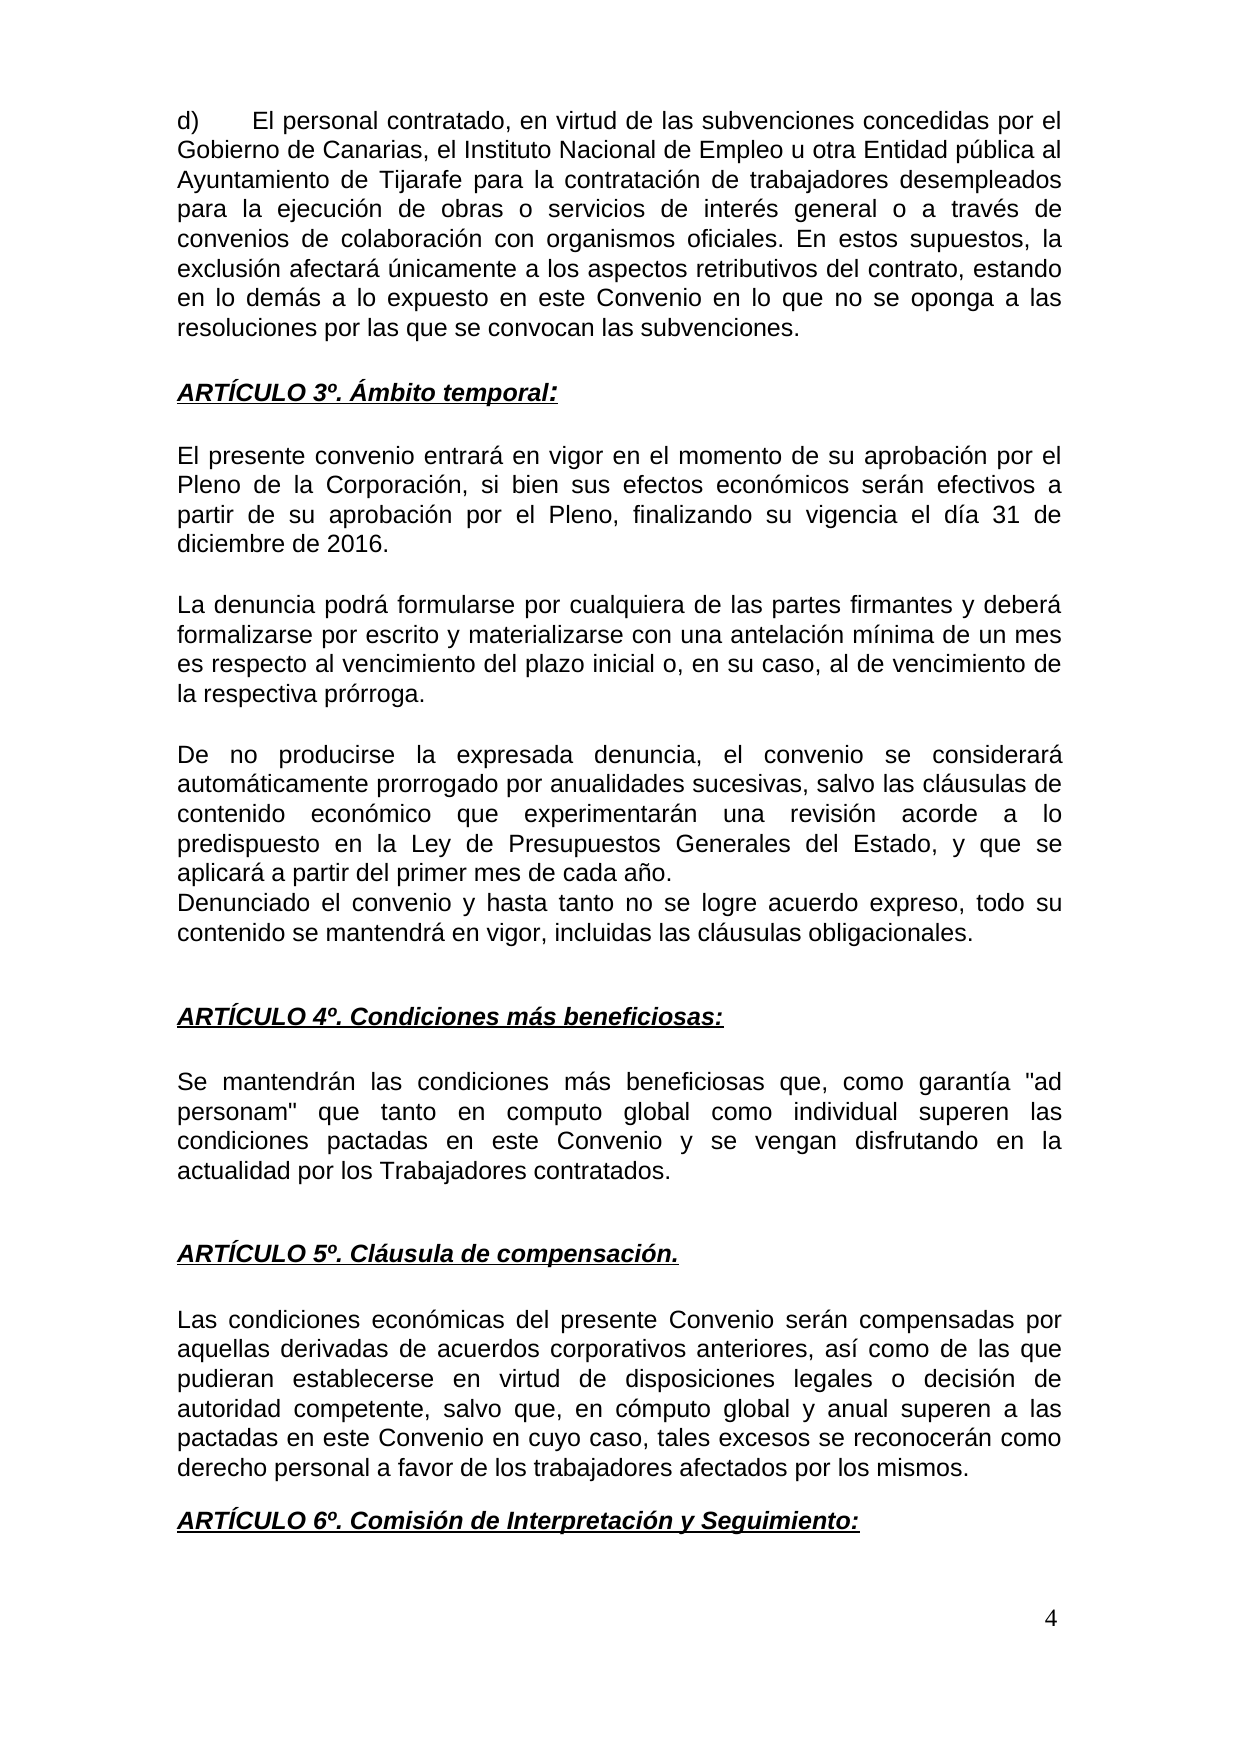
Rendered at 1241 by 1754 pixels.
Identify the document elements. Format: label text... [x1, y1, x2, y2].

text Se mantendrán las condiciones más beneficiosas que, como garantía "ad personam" que tanto en computo global como individual superen las condiciones pactadas en este Convenio y se vengan disfrutando en la actualidad por los Trabajadores contratados. [177, 1067, 1063, 1184]
text ARTÍCULO 5º. Cláusula de compensación. [177, 1239, 1063, 1268]
text Las condiciones económicas del presente Convenio serán compensadas por aquellas derivadas de acuerdos corporativos anteriores, así como de las que pudieran establecerse en virtud de disposiciones legales o decisión de autoridad competente, salvo que, en cómputo global y anual superen a las pactadas en este Convenio en cuyo caso, tales excesos se reconocerán como derecho personal a favor de los trabajadores afectados por los mismos. [177, 1305, 1063, 1481]
text ARTÍCULO 4º. Condiciones más beneficiosas: [177, 1001, 1063, 1030]
text El presente convenio entrará en vigor en el momento de su aprobación por el Pleno de la Corporación, si bien sus efectos económicos serán efectivos a partir de su aprobación por el Pleno, finalizando su vigencia el día 31 de diciembre de 2016. [177, 441, 1063, 558]
text Denunciado el convenio y hasta tanto no se logre acuerdo expreso, todo su contenido se mantendrá en vigor, incluidas las cláusulas obligacionales. [177, 888, 1063, 947]
text ARTÍCULO 3º. Ámbito temporal: [177, 374, 1063, 407]
text La denuncia podrá formularse por cualquiera de las partes firmantes y deberá formalizarse por escrito y materializarse con una antelación mínima de un mes es respecto al vencimiento del plazo inicial o, en su caso, al de vencimiento de la respectiva prórroga. [177, 590, 1063, 708]
text De no producirse la expresada denuncia, el convenio se considerará automáticamente prorrogado por anualidades sucesivas, salvo las cláusulas de contenido económico que experimentarán una revisión acorde a lo predispuesto en la Ley de Presupuestos Generales del Estado, y que se aplicará a partir del primer mes de cada año. [177, 740, 1063, 887]
list El personal contratado, en virtud de las subvenciones concedidas por el Gobierno de Canarias, el Instituto Nacional de Empleo u otra Entidad pública al Ayuntamiento de Tijarafe para la contratación de trabajadores desempleados para la ejecución de obras o servicios de interés general o a través de convenios de colaboración con organismos oficiales. En estos supuestos, la exclusión afectará únicamente a los aspectos retributivos del contrato, estando en lo demás a lo expuesto en este Convenio en lo que no se oponga a las resoluciones por las que se convocan las subvenciones. [177, 106, 1063, 342]
text ARTÍCULO 6º. Comisión de Interpretación y Seguimiento: [177, 1506, 1063, 1535]
